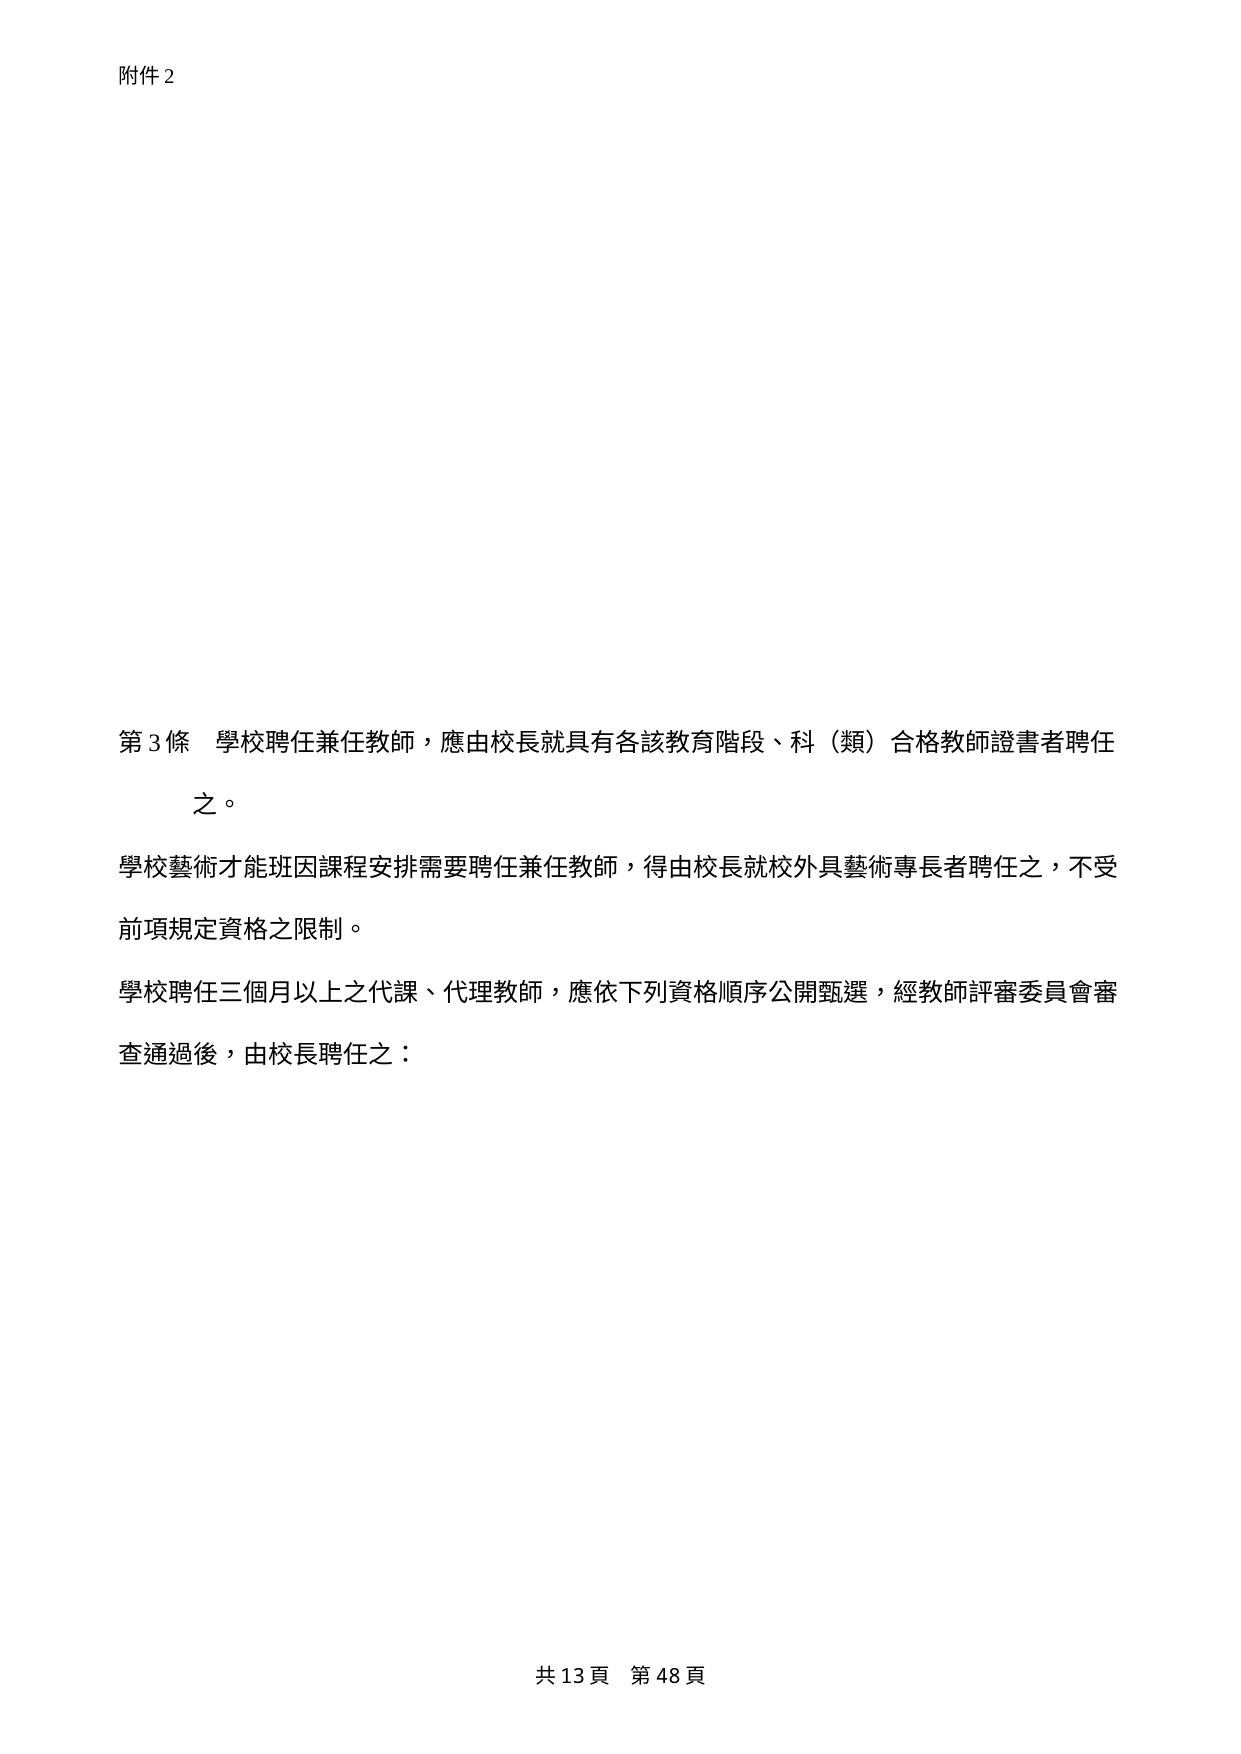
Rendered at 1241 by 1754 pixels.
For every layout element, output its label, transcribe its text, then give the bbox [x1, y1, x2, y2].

text 第3條 學校聘任兼任教師，應由校長就具有各該教育階段、科（類）合格教師證書者聘任之。 [118, 699, 1122, 824]
text 學校藝術才能班因課程安排需要聘任兼任教師，得由校長就校外具藝術專長者聘任之，不受前項規定資格之限制。 [118, 824, 1122, 949]
text 學校聘任三個月以上之代課、代理教師，應依下列資格順序公開甄選，經教師評審委員會審查通過後，由校長聘任之： [118, 949, 1122, 1074]
